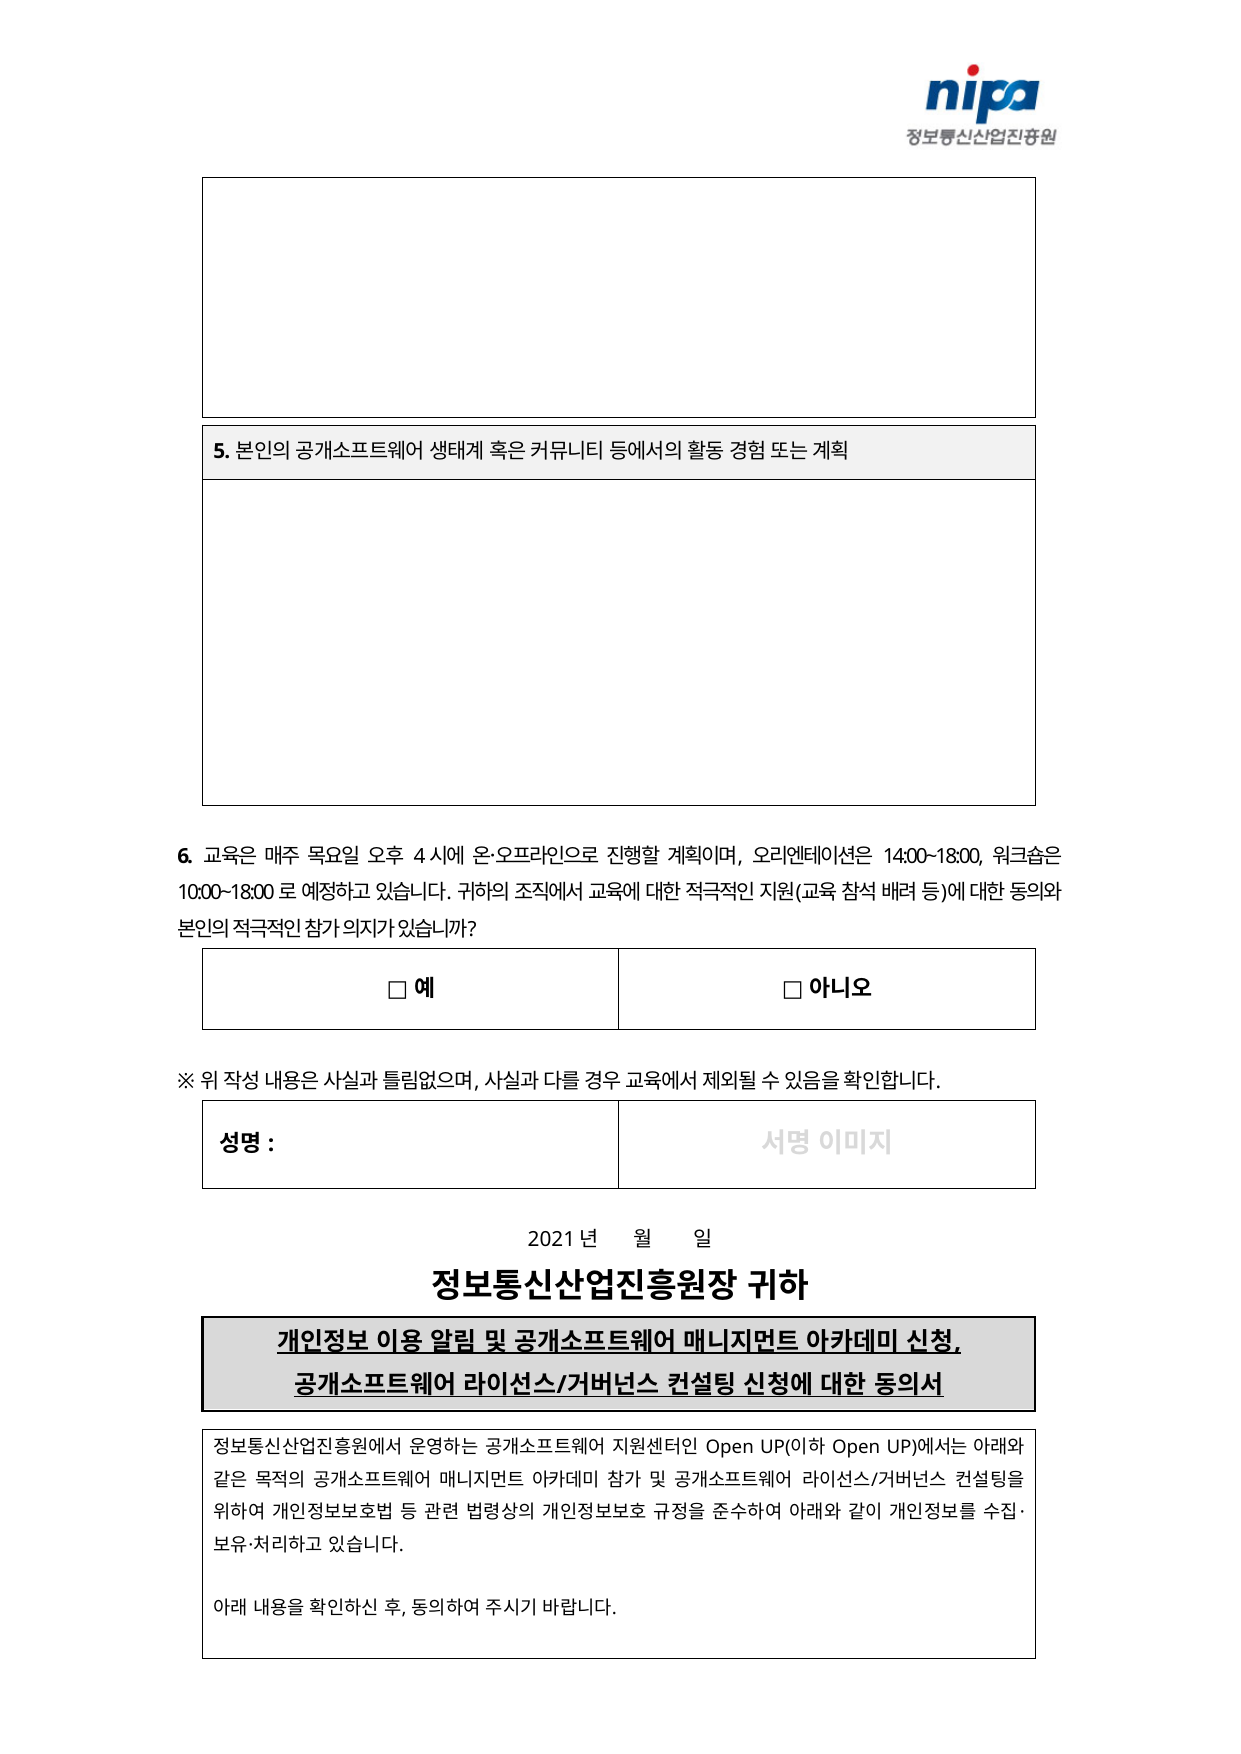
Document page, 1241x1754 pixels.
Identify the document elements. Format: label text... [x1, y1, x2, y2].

table_header 서명 이미지 [619, 1101, 1035, 1187]
table_header 5. 본인의 공개소프트웨어 생태계 혹은 커뮤니티 등에서의 활동 경험 또는 계획 [203, 426, 1035, 479]
text 2021년 월 일 [177, 1222, 1063, 1252]
table_cell [203, 178, 1035, 417]
text 6. 교육은 매주 목요일 오후 4시에 온오〮프라인으로 진행할 계획이며, 오리엔테이션은 14:00~18:00, 워크숍은 10:00~18:00로 예정하고 있습니다. 귀하의 조직에서 교육에 대한 적극적인 지원(교육 참석 배려 등)에 대한 동의와 본인의 적극적인 참가 의지가 있습니까? [177, 839, 1063, 942]
table_header 개인정보 이용 알림 및 공개소프트웨어 매니지먼트 아카데미 신청, 공개소프트웨어 라이선스/거버넌스 컨설팅 신청에 대한 동의서 [204, 1318, 1034, 1409]
table_cell [203, 480, 1035, 804]
table_header 성명 : [203, 1101, 618, 1187]
text 정보통신산업진흥원장 귀하 [177, 1258, 1063, 1307]
table_header □ 예 [203, 949, 618, 1029]
table_header 정보통신산업진흥원에서 운영하는 공개소프트웨어 지원센터인 Open UP(이하 Open UP)에서는 아래와 같은 목적의 공개소프트웨어 매니지먼트 아카데미 참가 및 공개소프트웨어 라이선스/거버넌스 컨설팅을 위하여 개인정보보호법 등 관련 법령상의 개인정보보호 규정을 준수하여 아래와 같이 개인정보를 수집·보유·처리하고 있습니다. 아래 내용을 확인하신 후, 동의하여 주시기 바랍니다. [203, 1430, 1035, 1658]
table_header □ 아니오 [619, 949, 1035, 1029]
text ※ 위 작성 내용은 사실과 틀림없으며, 사실과 다를 경우 교육에서 제외될 수 있음을 확인합니다. [177, 1064, 1063, 1094]
